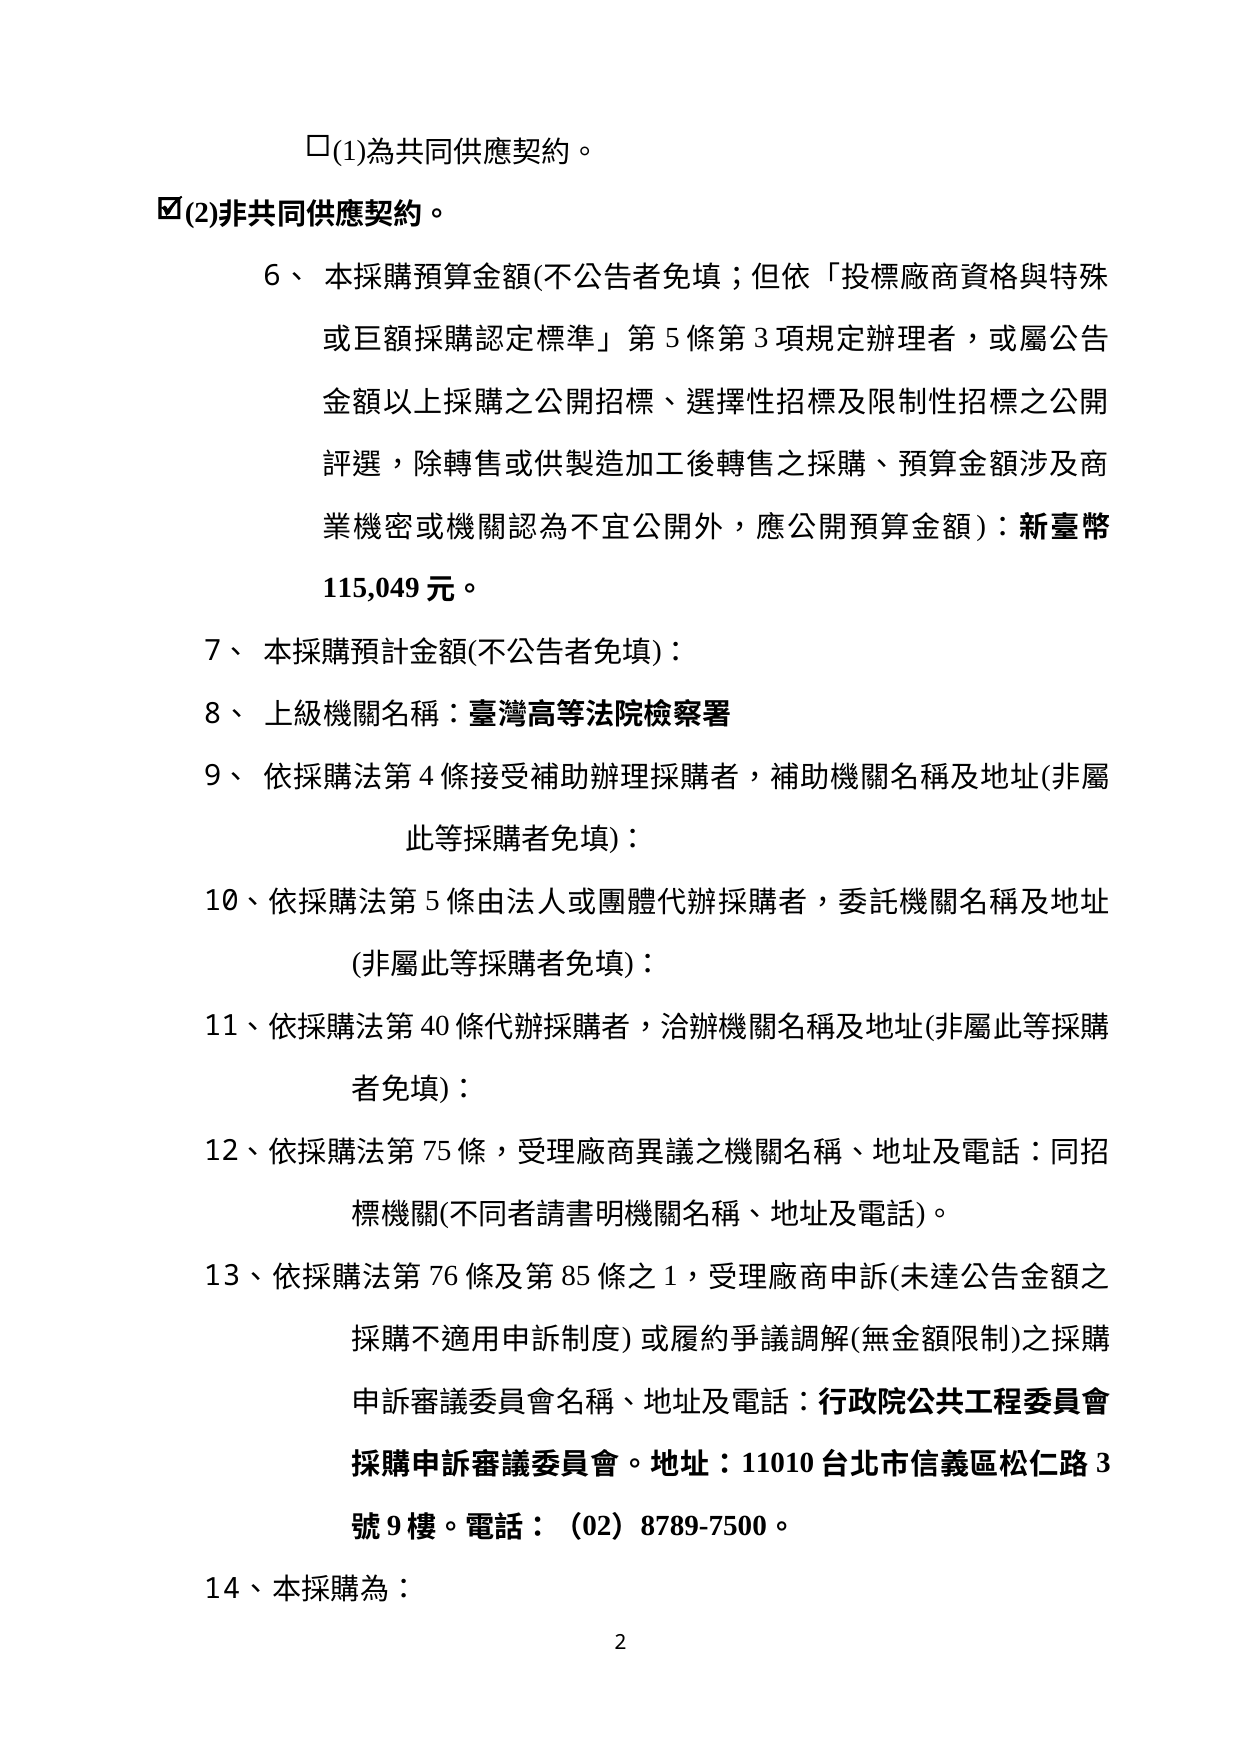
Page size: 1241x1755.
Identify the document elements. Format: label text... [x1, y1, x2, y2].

list 本採購為： [204, 1545, 1110, 1608]
list 依採購法第40條代辦採購者，洽辦機關名稱及地址(非屬此等採購者免填)： [204, 983, 1110, 1108]
list 依採購法第4條接受補助辦理採購者，補助機關名稱及地址(非屬此等採購者免填)： [204, 733, 1110, 858]
text (1)為共同供應契約。 [283, 108, 1110, 170]
text (2)非共同供應契約。 [130, 170, 1110, 233]
list 依採購法第76條及第85條之1，受理廠商申訴(未達公告金額之採購不適用申訴制度) 或履約爭議調解(無金額限制)之採購申訴審議委員會名稱、地址及電話：行政院公共工程委員會採購申訴審議委員會。地址：11010台北市信義區松仁路3號9樓。電話：（02）8789-7500。 [204, 1233, 1110, 1545]
list 依採購法第75條，受理廠商異議之機關名稱、地址及電話：同招標機關(不同者請書明機關名稱、地址及電話)。 [204, 1108, 1110, 1233]
list 本採購預計金額(不公告者免填)： [204, 608, 1110, 670]
list 依採購法第5條由法人或團體代辦採購者，委託機關名稱及地址(非屬此等採購者免填)： [204, 858, 1110, 983]
list 本採購預算金額(不公告者免填；但依「投標廠商資格與特殊或巨額採購認定標準」第5條第3項規定辦理者，或屬公告金額以上採購之公開招標、選擇性招標及限制性招標之公開評選，除轉售或供製造加工後轉售之採購、預算金額涉及商業機密或機關認為不宜公開外，應公開預算金額)：新臺幣115,049元。 [263, 233, 1110, 608]
list 上級機關名稱：臺灣高等法院檢察署 [204, 670, 1110, 733]
